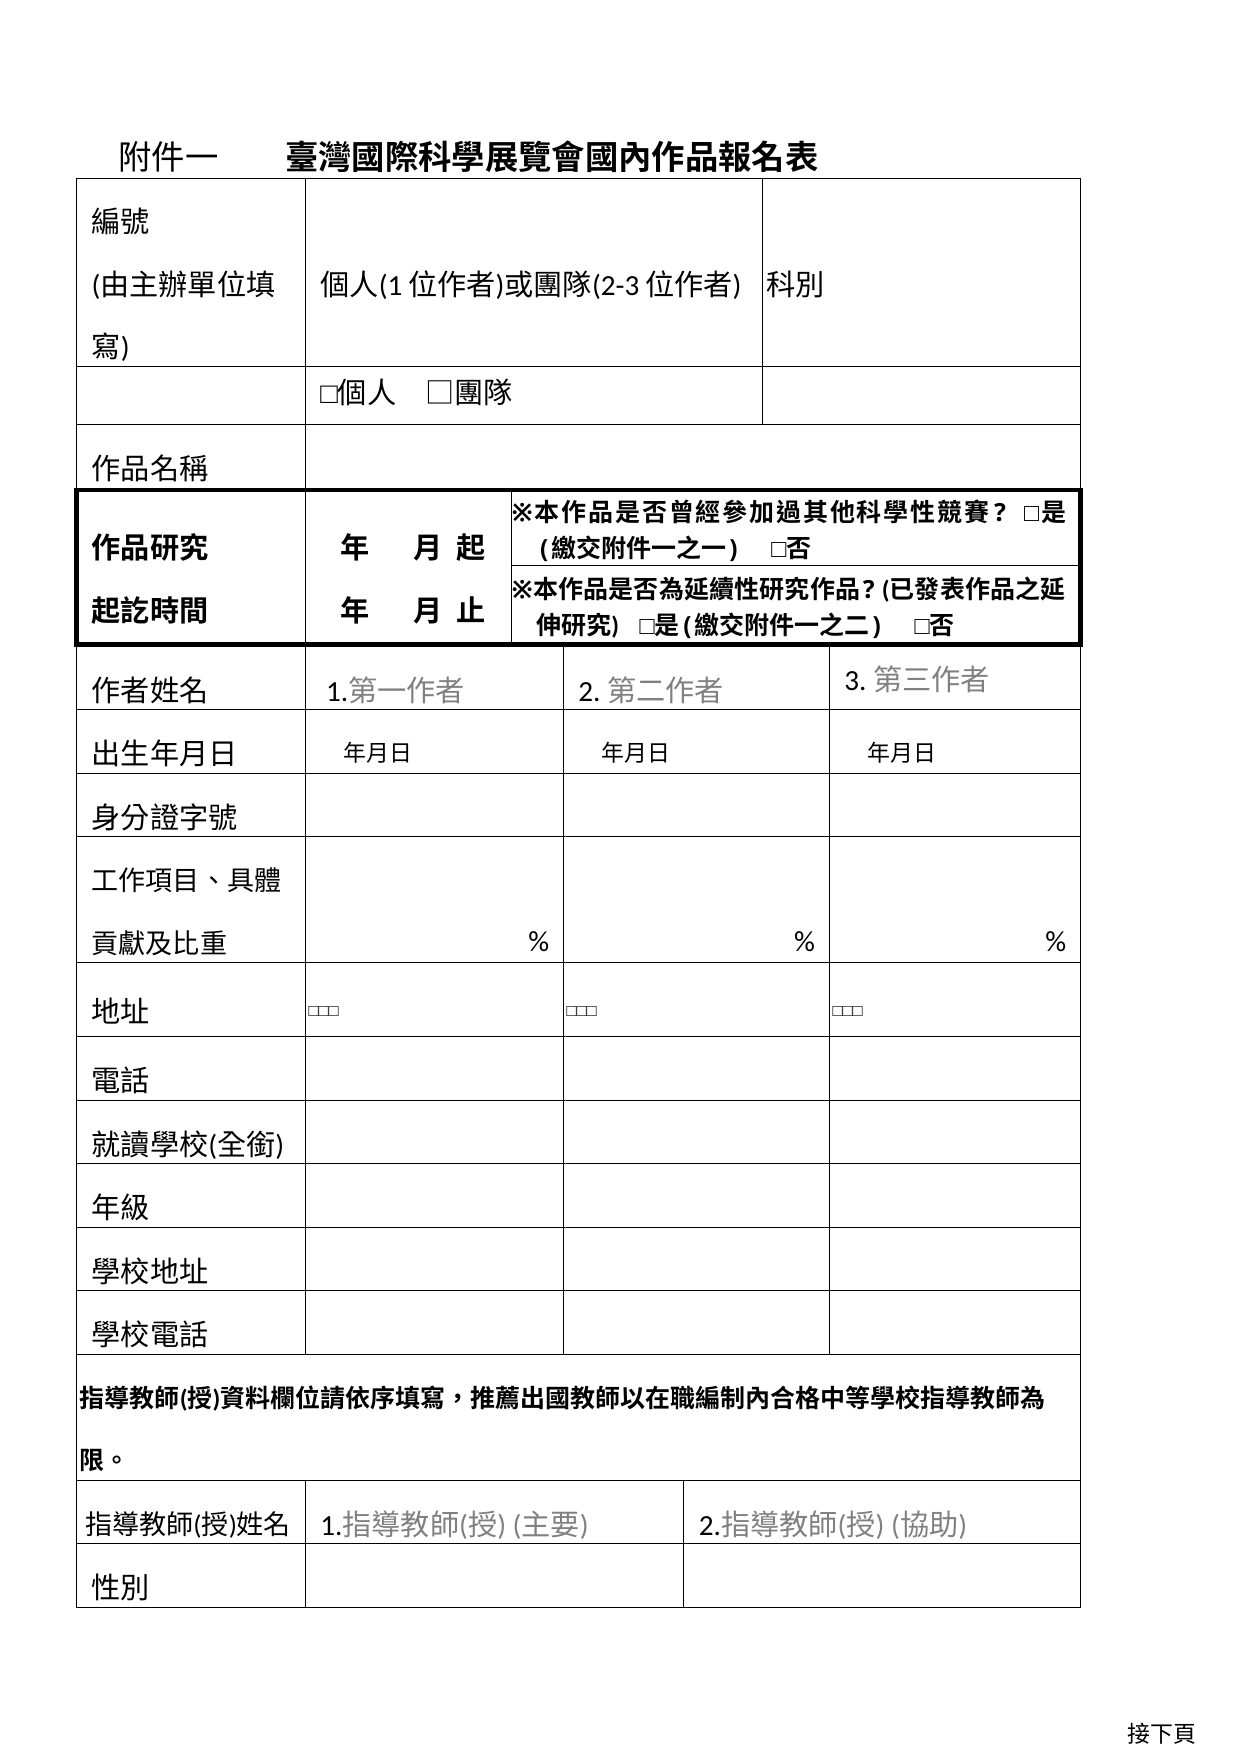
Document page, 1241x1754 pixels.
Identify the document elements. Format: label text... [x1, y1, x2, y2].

table_cell 出生年月日 [77, 710, 305, 773]
table_cell 年月日 [830, 710, 1080, 773]
table_cell 年 月 起 年 月 止 [306, 492, 511, 642]
table_cell [564, 1101, 829, 1163]
table_cell [564, 1291, 829, 1354]
table_cell 3. 第三作者 [830, 647, 1080, 709]
table_cell [830, 1037, 1080, 1099]
table_cell % [830, 837, 1080, 962]
text 接下頁 [1128, 1716, 1207, 1746]
table_cell □□□ [830, 963, 1080, 1036]
table_cell ※本作品是否曾經參加過其他科學性競賽? □是(繳交附件一之一) □否 [512, 492, 1078, 565]
table_cell [306, 1101, 563, 1163]
table_cell 學校電話 [77, 1291, 305, 1354]
text [1113, 1708, 1222, 1754]
table_header 個人(1位作者)或團隊(2-3位作者) [306, 179, 762, 366]
table_cell [830, 1291, 1080, 1354]
table_cell [763, 367, 1080, 424]
table_cell 學校地址 [77, 1228, 305, 1290]
table_cell 工作項目、具體貢獻及比重 [77, 837, 305, 962]
table_cell % [564, 837, 829, 962]
table_cell 2. 第二作者 [564, 647, 829, 709]
table_cell [830, 1101, 1080, 1163]
table_cell [306, 425, 1080, 487]
table_cell 1.第一作者 [306, 647, 563, 709]
table_cell □個人 □團隊 [306, 367, 762, 424]
table_cell 作品名稱 [77, 425, 305, 487]
table_cell 作品研究 起訖時間 [79, 492, 305, 642]
table_cell [830, 1228, 1080, 1290]
table_cell 指導教師(授)資料欄位請依序填寫，推薦出國教師以在職編制內合格中等學校指導教師為限。 [77, 1355, 1080, 1480]
table_cell 年月日 [306, 710, 563, 773]
table_cell [564, 774, 829, 836]
text 附件一 臺灣國際科學展覽會國內作品報名表 [118, 136, 1122, 177]
table_cell % [306, 837, 563, 962]
table_cell 年級 [77, 1164, 305, 1227]
table_cell [306, 1228, 563, 1290]
table_cell [684, 1544, 1080, 1607]
table_cell 就讀學校(全銜) [77, 1101, 305, 1163]
table_cell [77, 367, 305, 424]
table_cell [830, 774, 1080, 836]
table_cell 身分證字號 [77, 774, 305, 836]
table_cell 性別 [77, 1544, 305, 1607]
table_cell ※本作品是否為延續性研究作品? (已發表作品之延伸研究) □是(繳交附件一之二) □否 [512, 566, 1078, 642]
table_cell □□□ [306, 963, 563, 1036]
table_cell [306, 1544, 683, 1607]
table_cell 電話 [77, 1037, 305, 1099]
table_cell □□□ [564, 963, 829, 1036]
table_header 編號 (由主辦單位填寫) [77, 179, 305, 366]
table_cell 作者姓名 [77, 647, 305, 709]
table_cell [564, 1228, 829, 1290]
table_cell 年月日 [564, 710, 829, 773]
table_cell [564, 1037, 829, 1099]
table_cell [306, 774, 563, 836]
table_header 科別 [763, 179, 1080, 366]
table_cell [306, 1291, 563, 1354]
table_cell 2.指導教師(授) (協助) [684, 1481, 1080, 1543]
table_cell 1.指導教師(授) (主要) [306, 1481, 683, 1543]
table_cell [306, 1037, 563, 1099]
table_cell [306, 1164, 563, 1227]
table_cell [564, 1164, 829, 1227]
table_cell 地址 [77, 963, 305, 1036]
table_cell [830, 1164, 1080, 1227]
table_cell 指導教師(授)姓名 [77, 1481, 305, 1543]
